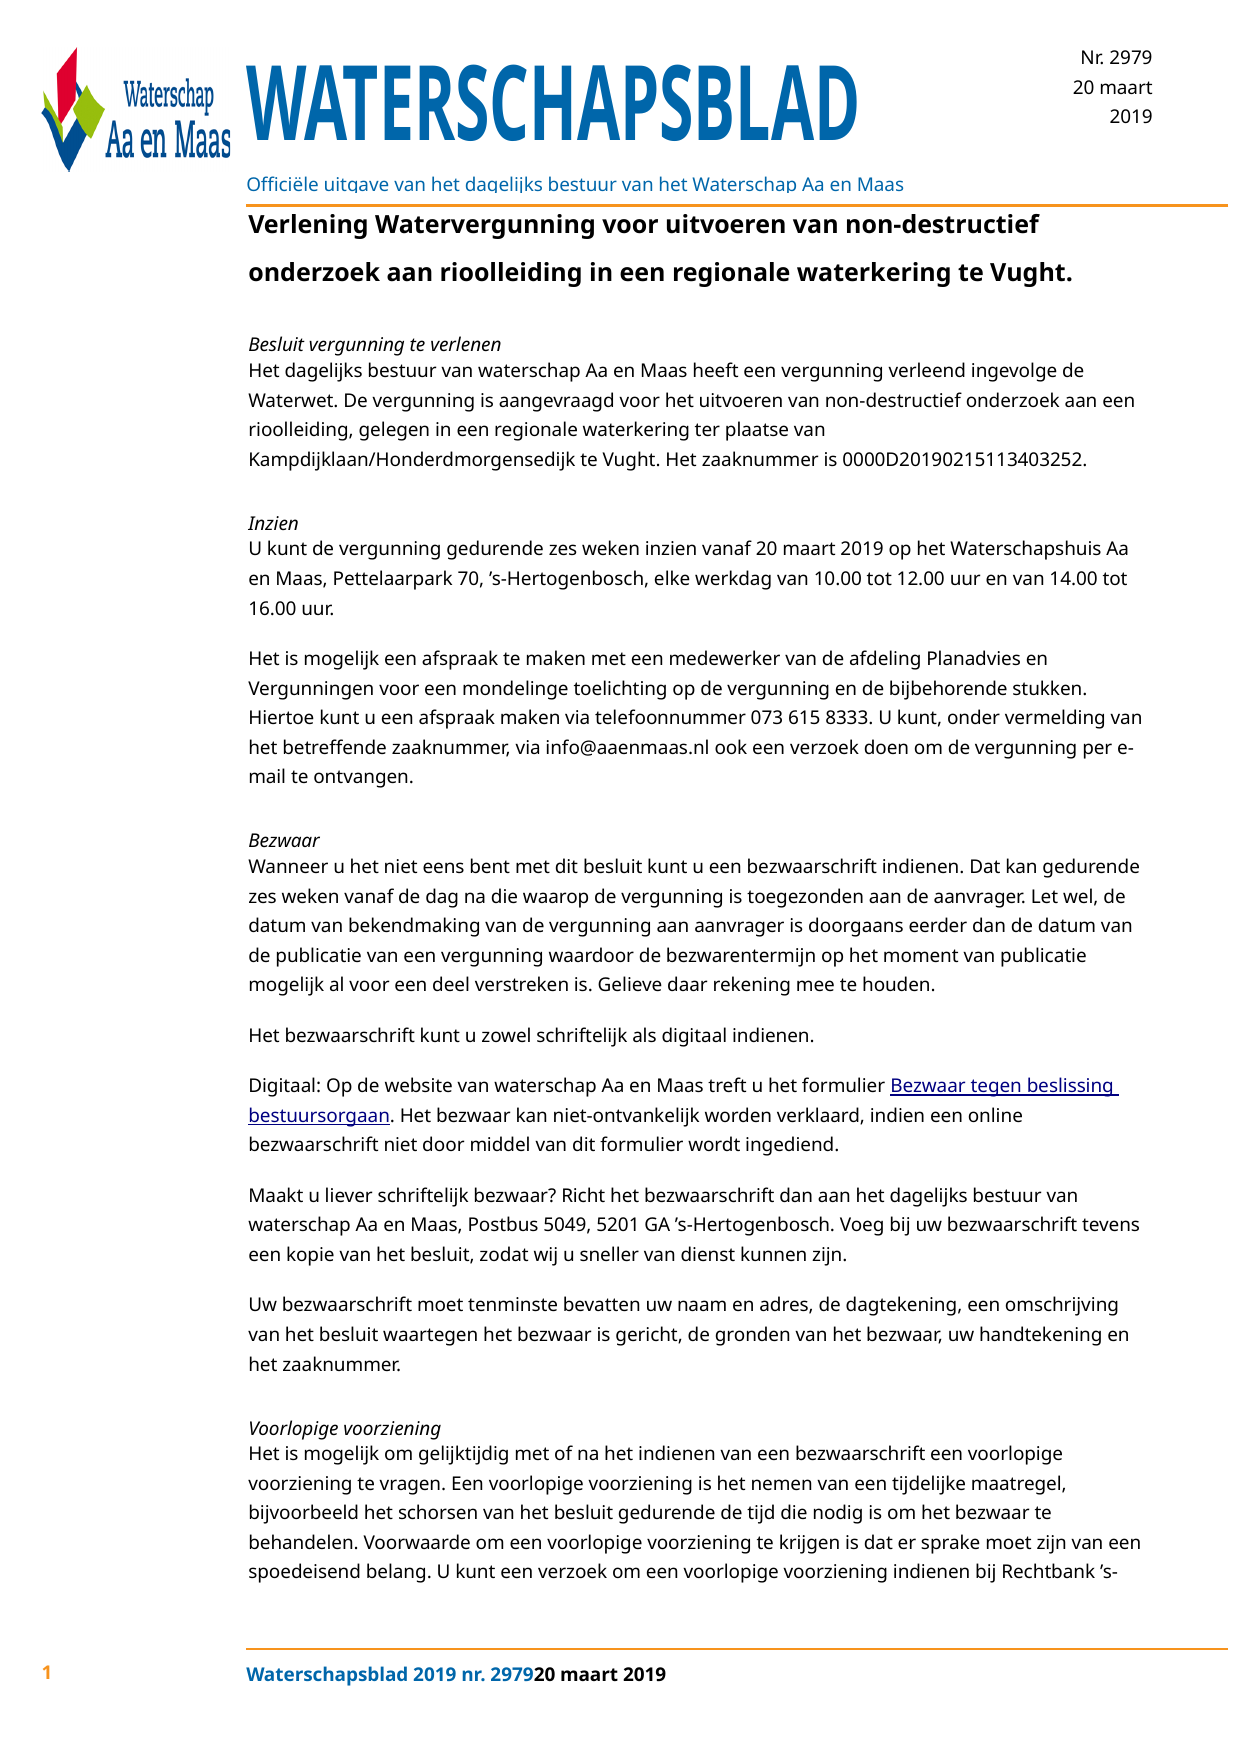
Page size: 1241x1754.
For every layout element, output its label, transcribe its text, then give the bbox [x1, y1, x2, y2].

text Het is mogelijk een afspraak te maken met een medewerker van de afdeling Planadvies en Vergunningen voor een mondelinge toelichting op de vergunning en de bijbehorende stukken. Hiertoe kunt u een afspraak maken via telefoonnummer 073 615 8333. U kunt, onder vermelding van het betreffende zaaknummer, via info@aaenmaas.nl ook een verzoek doen om de vergunning per e-mail te ontvangen. [248, 645, 1152, 789]
text Uw bezwaarschrift moet tenminste bevatten uw naam en adres, de dagtekening, een omschrijving van het besluit waartegen het bezwaar is gericht, de gronden van het bezwaar, uw handtekening en het zaaknummer. [248, 1292, 1152, 1376]
text Bezwaar [248, 827, 1152, 853]
text Maakt u liever schriftelijk bezwaar? Richt het bezwaarschrift dan aan het dagelijks bestuur van waterschap Aa en Maas, Postbus 5049, 5201 GA ’s-Hertogenbosch. Voeg bij uw bezwaarschrift tevens een kopie van het besluit, zodat wij u sneller van dienst kunnen zijn. [248, 1182, 1152, 1267]
picture [41, 47, 231, 172]
text Besluit vergunning te verlenen [248, 331, 1152, 357]
text Digitaal: Op de website van waterschap Aa en Maas treft u het formulier Bezwaar tegen beslissing bestuursorgaan. Het bezwaar kan niet-ontvankelijk worden verklaard, indien een online bezwaarschrift niet door middel van dit formulier wordt ingediend. [248, 1072, 1152, 1157]
text Verlening Watervergunning voor uitvoeren van non-destructief onderzoek aan rioolleiding in een regionale waterkering te Vught. [248, 207, 1152, 288]
text Voorlopige voorziening [248, 1415, 1152, 1440]
text Wanneer u het niet eens bent met dit besluit kunt u een bezwaarschrift indienen. Dat kan gedurende zes weken vanaf de dag na die waarop de vergunning is toegezonden aan de aanvrager. Let wel, de datum van bekendmaking van de vergunning aan aanvrager is doorgaans eerder dan de datum van de publicatie van een vergunning waardoor de bezwarentermijn op het moment van publicatie mogelijk al voor een deel verstreken is. Gelieve daar rekening mee te houden. [248, 853, 1152, 997]
text Het is mogelijk om gelijktijdig met of na het indienen van een bezwaarschrift een voorlopige voorziening te vragen. Een voorlopige voorziening is het nemen van een tijdelijke maatregel, bijvoorbeeld het schorsen van het besluit gedurende de tijd die nodig is om het bezwaar te behandelen. Voorwaarde om een voorlopige voorziening te krijgen is dat er sprake moet zijn van een spoedeisend belang. U kunt een verzoek om een voorlopige voorziening indienen bij Rechtbank ’s- [248, 1440, 1152, 1584]
text Het bezwaarschrift kunt u zowel schriftelijk als digitaal indienen. [248, 1022, 1152, 1048]
text U kunt de vergunning gedurende zes weken inzien vanaf 20 maart 2019 op het Waterschapshuis Aa en Maas, Pettelaarpark 70, ’s-Hertogenbosch, elke werkdag van 10.00 tot 12.00 uur en van 14.00 tot 16.00 uur. [248, 536, 1152, 621]
text Het dagelijks bestuur van waterschap Aa en Maas heeft een vergunning verleend ingevolge de Waterwet. De vergunning is aangevraagd voor het uitvoeren van non-destructief onderzoek aan een rioolleiding, gelegen in een regionale waterkering ter plaatse van Kampdijklaan/Honderdmorgensedijk te Vught. Het zaaknummer is 0000D20190215113403252. [248, 357, 1152, 472]
text Inzien [248, 510, 1152, 536]
